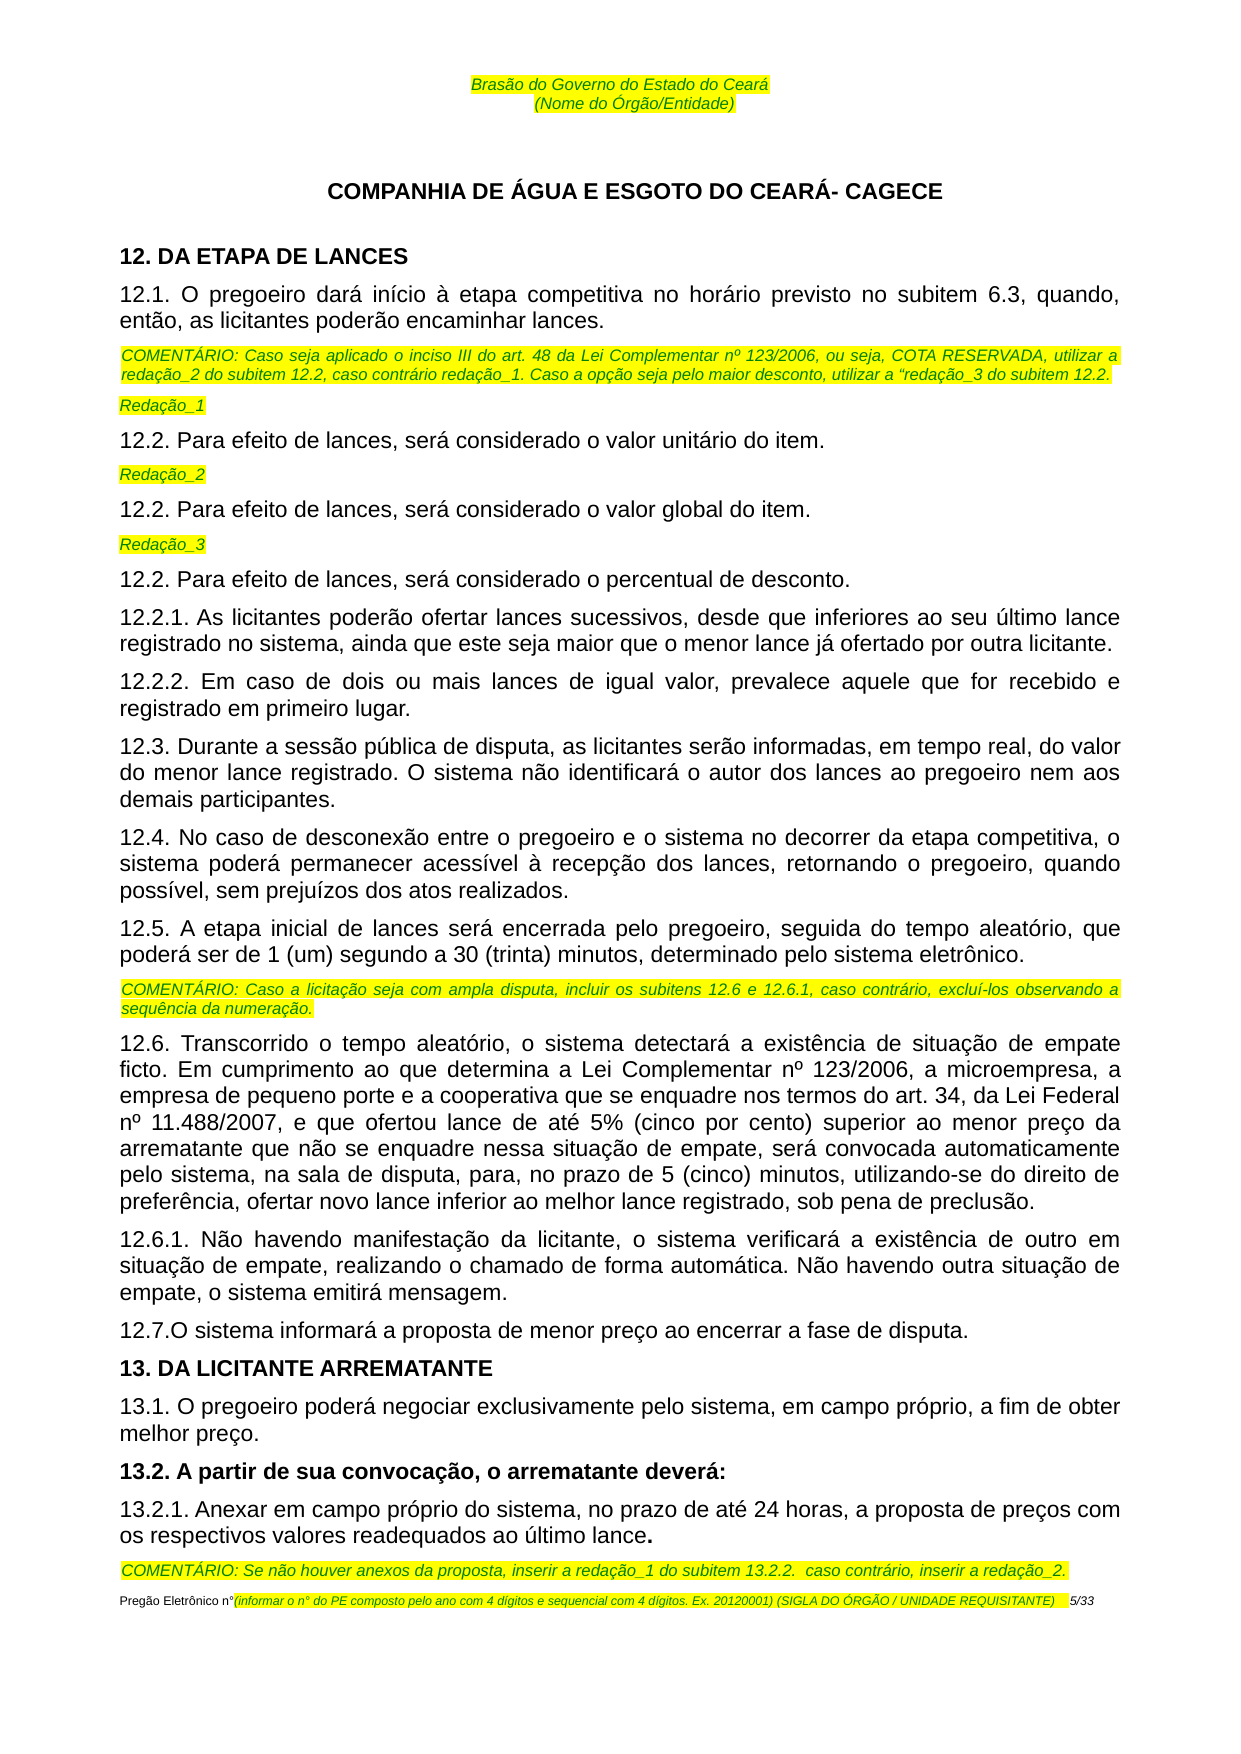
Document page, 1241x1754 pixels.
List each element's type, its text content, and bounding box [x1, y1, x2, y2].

text COMENTÁRIO: Se não houver anexos da proposta, inserir a redação_1 do subitem 13.2.2. caso contrário, inserir a redação_2. [121, 1561, 1121, 1580]
text 12.7.O sistema informará a proposta de menor preço ao encerrar a fase de disputa. [119, 1317, 1121, 1343]
text 12.2.2. Em caso de dois ou mais lances de igual valor, prevalece aquele que for recebido e registrado em primeiro lugar. [119, 668, 1121, 721]
text 12.2. Para efeito de lances, será considerado o valor global do item. [119, 496, 1121, 523]
text Redação_2 [119, 465, 1120, 484]
text 13.2.1. Anexar em campo próprio do sistema, no prazo de até 24 horas, a proposta de preços com os respectivos valores readequados ao último lance. [119, 1496, 1121, 1549]
text 12.3. Durante a sessão pública de disputa, as licitantes serão informadas, em tempo real, do valor do menor lance registrado. O sistema não identificará o autor dos lances ao pregoeiro nem aos demais participantes. [119, 733, 1121, 812]
text 12.2. Para efeito de lances, será considerado o percentual de desconto. [119, 566, 1121, 592]
text 12.4. No caso de desconexão entre o pregoeiro e o sistema no decorrer da etapa competitiva, o sistema poderá permanecer acessível à recepção dos lances, retornando o pregoeiro, quando possível, sem prejuízos dos atos realizados. [119, 824, 1121, 903]
text 12.6.1. Não havendo manifestação da licitante, o sistema verificará a existência de outro em situação de empate, realizando o chamado de forma automática. Não havendo outra situação de empate, o sistema emitirá mensagem. [119, 1226, 1121, 1305]
text 12. DA ETAPA DE LANCES [119, 243, 1121, 269]
text 12.5. A etapa inicial de lances será encerrada pelo pregoeiro, seguida do tempo aleatório, que poderá ser de 1 (um) segundo a 30 (trinta) minutos, determinado pelo sistema eletrônico. [119, 915, 1121, 967]
text Redação_3 [119, 534, 1120, 554]
text 12.2.1. As licitantes poderão ofertar lances sucessivos, desde que inferiores ao seu último lance registrado no sistema, ainda que este seja maior que o menor lance já ofertado por outra licitante. [119, 604, 1121, 656]
text 13.2. A partir de sua convocação, o arrematante deverá: [119, 1458, 1121, 1484]
text 13.1. O pregoeiro poderá negociar exclusivamente pelo sistema, em campo próprio, a fim de obter melhor preço. [119, 1393, 1121, 1446]
text 12.6. Transcorrido o tempo aleatório, o sistema detectará a existência de situação de empate ficto. Em cumprimento ao que determina a Lei Complementar nº 123/2006, a microempresa, a empresa de pequeno porte e a cooperativa que se enquadre nos termos do art. 34, da Lei Federal nº 11.488/2007, e que ofertou lance de até 5% (cinco por cento) superior ao menor preço da arrematante que não se enquadre nessa situação de empate, será convocada automaticamente pelo sistema, na sala de disputa, para, no prazo de 5 (cinco) minutos, utilizando-se do direito de preferência, ofertar novo lance inferior ao melhor lance registrado, sob pena de preclusão. [119, 1029, 1121, 1214]
text 12.1. O pregoeiro dará início à etapa competitiva no horário previsto no subitem 6.3, quando, então, as licitantes poderão encaminhar lances. [119, 281, 1121, 334]
text 13. DA LICITANTE ARREMATANTE [119, 1355, 1121, 1381]
text COMENTÁRIO: Caso a licitação seja com ampla disputa, incluir os subitens 12.6 e 12.6.1, caso contrário, excluí-los observando a sequência da numeração. [121, 979, 1121, 1018]
text COMENTÁRIO: Caso seja aplicado o inciso III do art. 48 da Lei Complementar nº 123/2006, ou seja, COTA RESERVADA, utilizar a redação_2 do subitem 12.2, caso contrário redação_1. Caso a opção seja pelo maior desconto, utilizar a “redação_3 do subitem 12.2. [121, 346, 1121, 384]
text Redação_1 [119, 396, 1120, 415]
text 12.2. Para efeito de lances, será considerado o valor unitário do item. [119, 427, 1121, 453]
